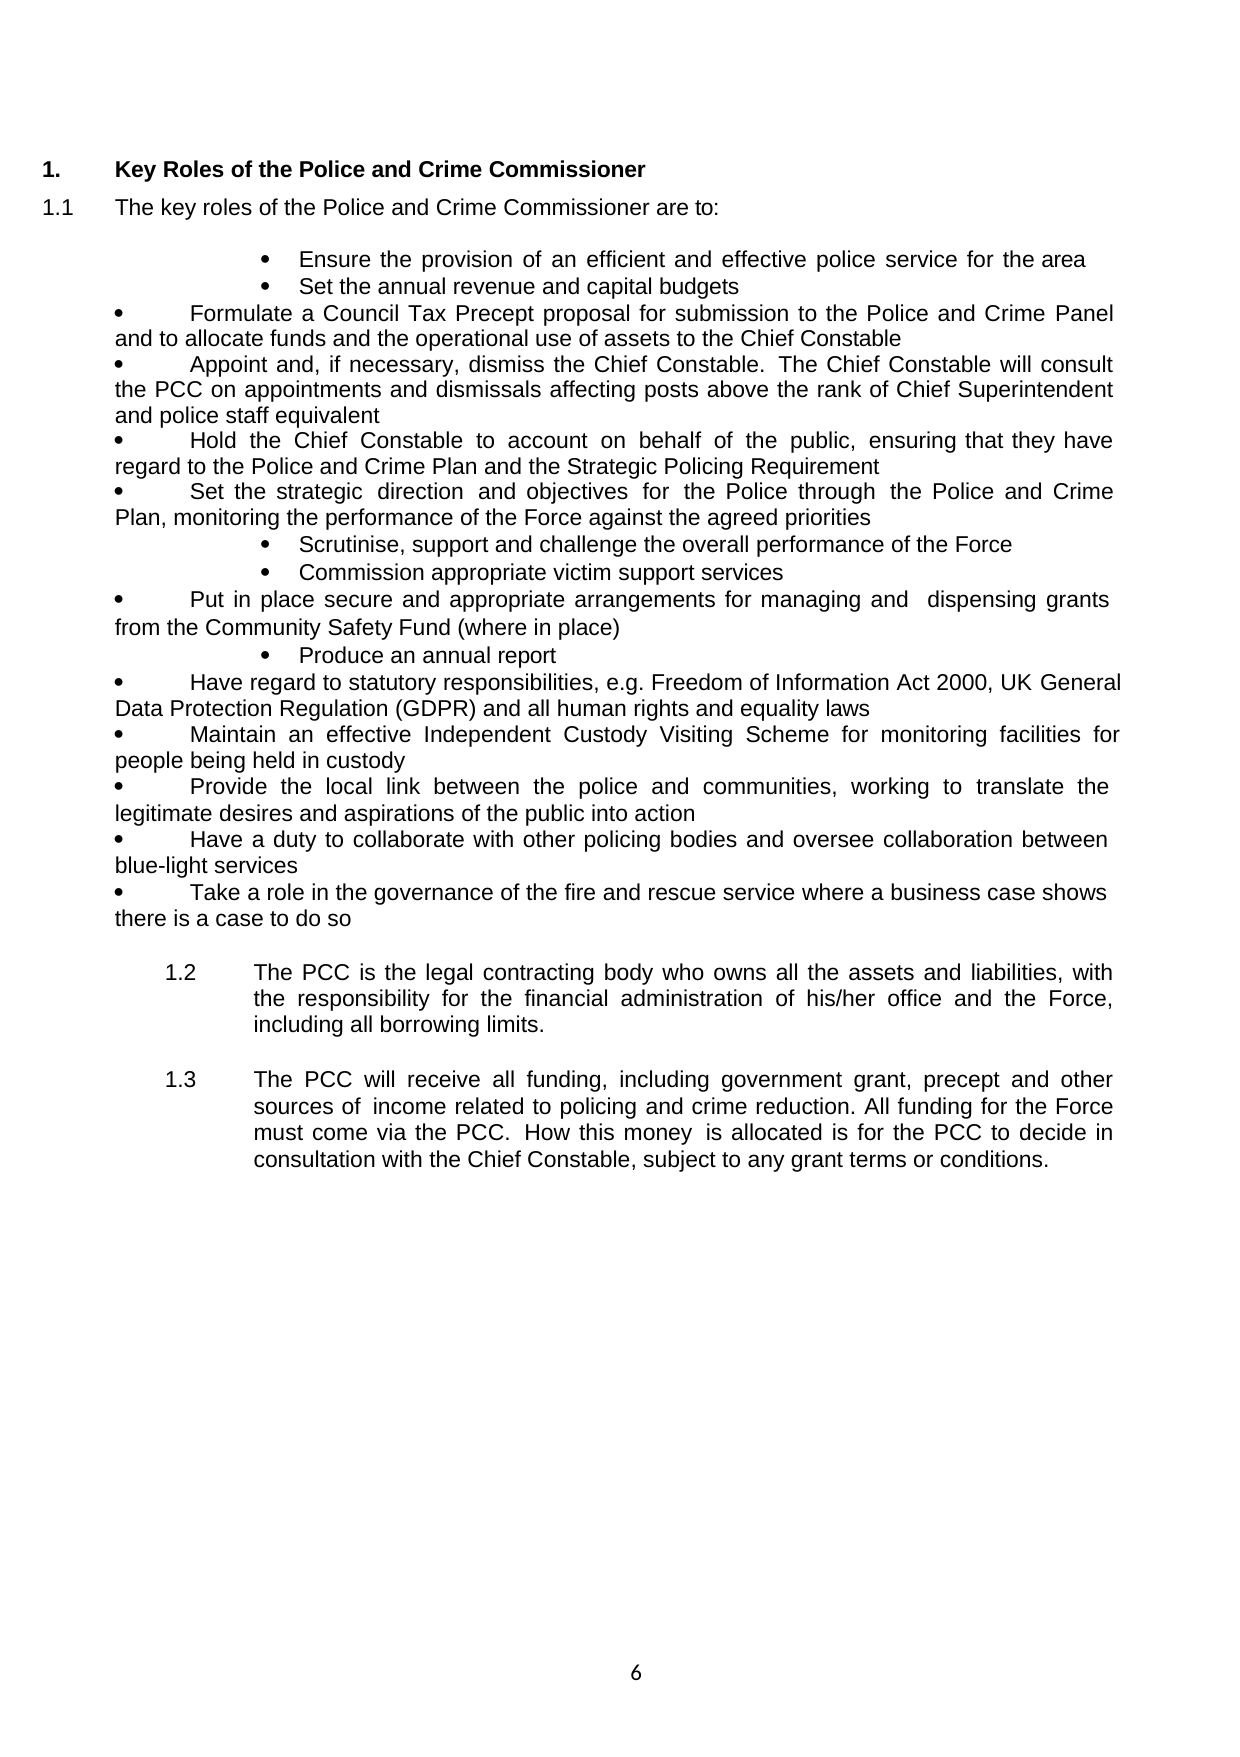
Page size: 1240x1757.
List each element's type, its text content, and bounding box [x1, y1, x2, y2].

list The key roles of the Police and Crime Commissioner are to: [42, 194, 1150, 221]
list Appoint and, if necessary, dismiss the Chief Constable. The Chief Constable will consult the PCC on appointments and dismissals affecting posts above the rank of Chief Superintendent and police staff equivalent [114, 352, 1113, 428]
list Commission appropriate victim support services [261, 558, 1150, 586]
list Formulate a Council Tax Precept proposal for submission to the Police and Crime Panel and to allocate funds and the operational use of assets to the Chief Constable [114, 301, 1113, 352]
list Provide the local link between the police and communities, working to translate the legitimate desires and aspirations of the public into action [114, 773, 1109, 826]
list Have regard to statutory responsibilities, e.g. Freedom of Information Act 2000, UK General Data Protection Regulation (GDPR) and all human rights and equality laws [114, 669, 1121, 722]
list The PCC is the legal contracting body who owns all the assets and liabilities, with the responsibility for the financial administration of his/her office and the Force, including all borrowing limits. [164, 959, 1114, 1038]
list Set the strategic direction and objectives for the Police through the Police and Crime Plan, monitoring the performance of the Force against the agreed priorities [114, 479, 1114, 530]
list Maintain an effective Independent Custody Visiting Scheme for monitoring facilities for people being held in custody [114, 722, 1121, 773]
list Put in place secure and appropriate arrangements for managing and dispensing grants from the Community Safety Fund (where in place) [114, 586, 1109, 640]
list Have a duty to collaborate with other policing bodies and oversee collaboration between blue-light services [114, 826, 1109, 879]
list Take a role in the governance of the fire and rescue service where a business case shows there is a case to do so [114, 879, 1108, 931]
list Set the annual revenue and capital budgets [261, 273, 1150, 300]
list Produce an annual report [261, 642, 1150, 669]
list Scrutinise, support and challenge the overall performance of the Force [261, 530, 1150, 558]
subtitle Key Roles of the Police and Crime Commissioner [42, 156, 1150, 182]
list The PCC will receive all funding, including government grant, precept and other sources of income related to policing and crime reduction. All funding for the Force must come via the PCC. How this money is allocated is for the PCC to decide in consultation with the Chief Constable, subject to any grant terms or conditions. [164, 1066, 1114, 1172]
list Ensure the provision of an efficient and effective police service for the area [261, 246, 1150, 272]
list Hold the Chief Constable to account on behalf of the public, ensuring that they have regard to the Police and Crime Plan and the Strategic Policing Requirement [114, 428, 1113, 479]
